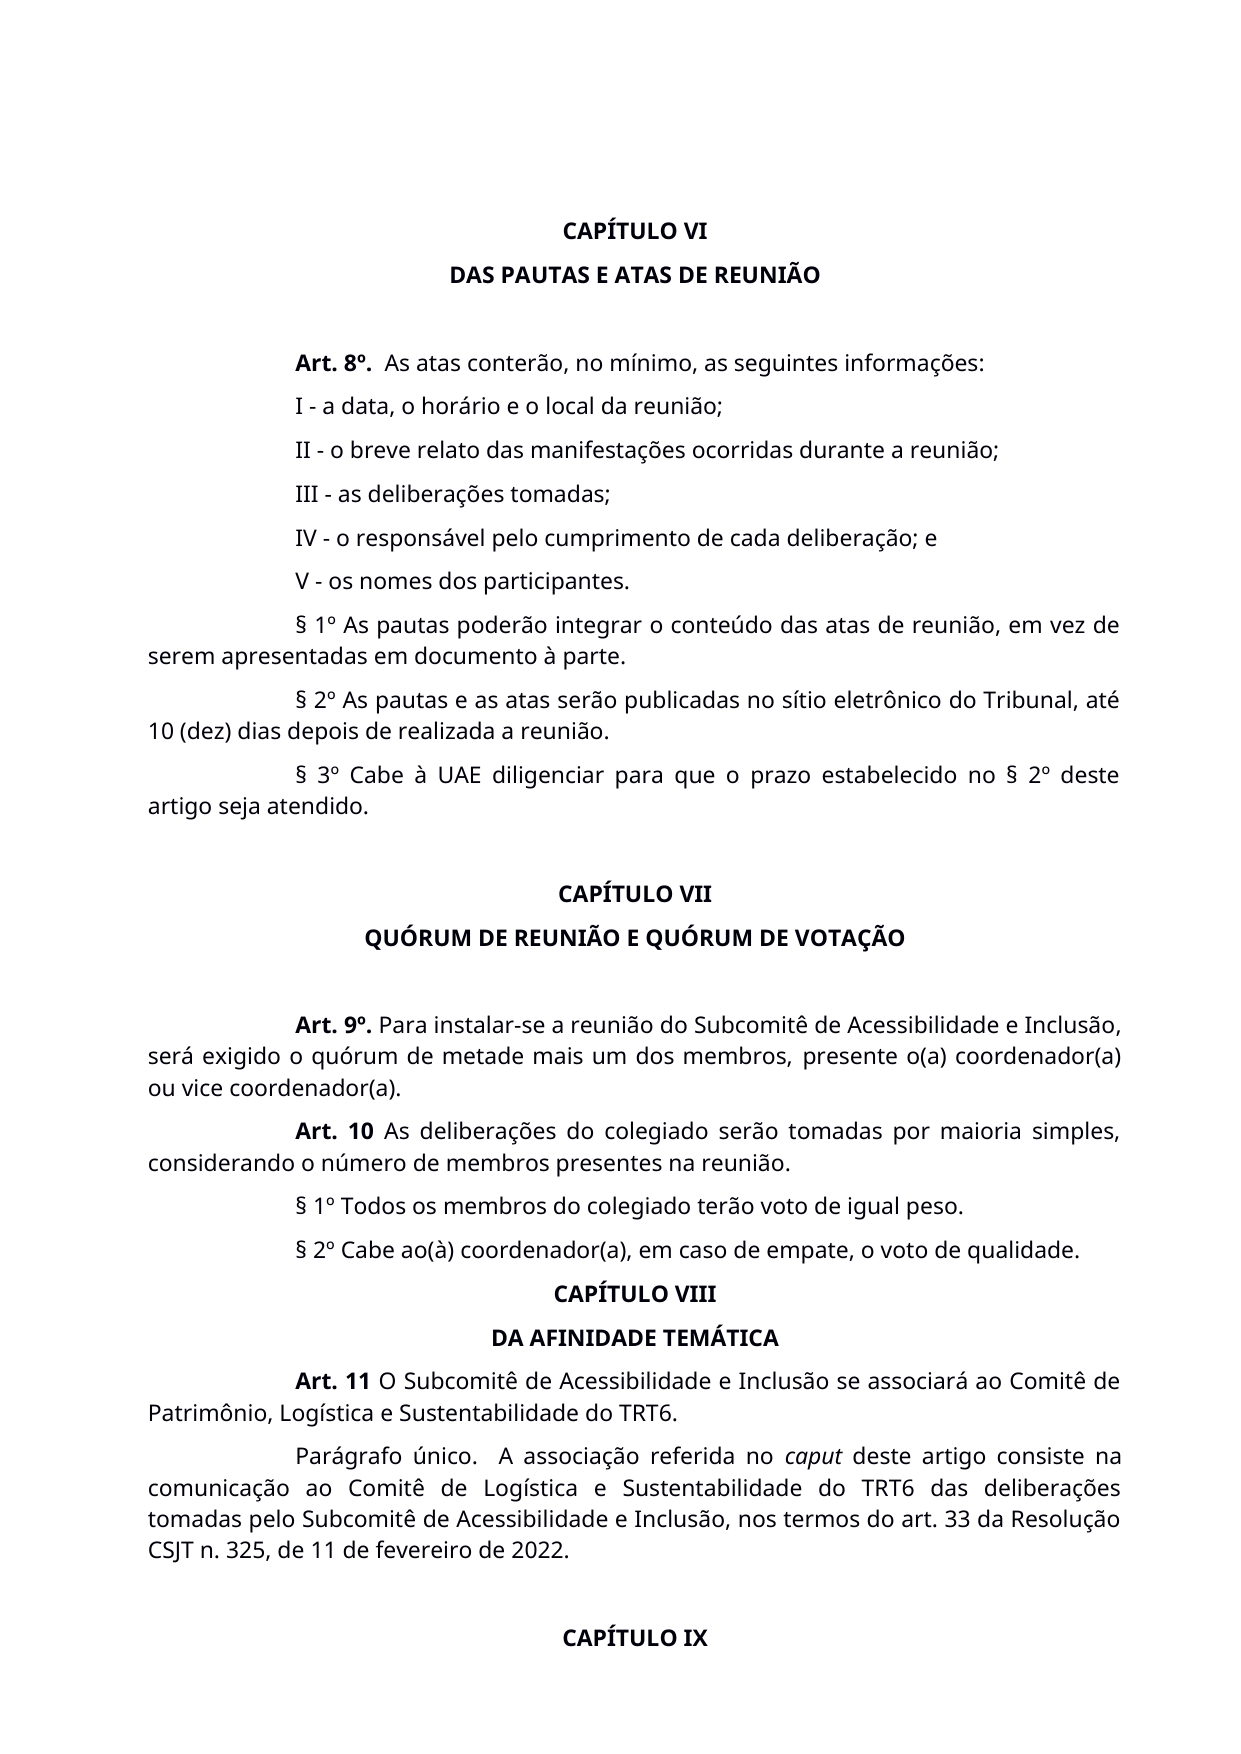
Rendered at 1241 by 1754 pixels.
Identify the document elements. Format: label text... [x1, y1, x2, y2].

text Parágrafo único. A associação referida no caput deste artigo consiste na comunicação ao Comitê de Logística e Sustentabilidade do TRT6 das deliberações tomadas pelo Subcomitê de Acessibilidade e Inclusão, nos termos do art. 33 da Resolução CSJT n. 325, de 11 de fevereiro de 2022. [148, 1440, 1122, 1565]
text CAPÍTULO VII [148, 878, 1122, 909]
text II - o breve relato das manifestações ocorridas durante a reunião; [148, 434, 1122, 465]
text Art. 11 O Subcomitê de Acessibilidade e Inclusão se associará ao Comitê de Patrimônio, Logística e Sustentabilidade do TRT6. [148, 1365, 1122, 1428]
text CAPÍTULO IX [148, 1622, 1122, 1653]
text CAPÍTULO VIII [148, 1278, 1122, 1309]
text § 2º Cabe ao(à) coordenador(a), em caso de empate, o voto de qualidade. [148, 1234, 1122, 1265]
text III - as deliberações tomadas; [148, 478, 1122, 509]
text V - os nomes dos participantes. [148, 565, 1122, 597]
text Art. 8º. As atas conterão, no mínimo, as seguintes informações: [148, 347, 1122, 378]
text Art. 9º. Para instalar-se a reunião do Subcomitê de Acessibilidade e Inclusão, será exigido o quórum de metade mais um dos membros, presente o(a) coordenador(a) ou vice coordenador(a). [148, 1009, 1122, 1103]
text § 1º Todos os membros do colegiado terão voto de igual peso. [148, 1190, 1122, 1222]
text § 1º As pautas poderão integrar o conteúdo das atas de reunião, em vez de serem apresentadas em documento à parte. [148, 609, 1122, 672]
text DAS PAUTAS E ATAS DE REUNIÃO [148, 259, 1122, 290]
text § 3º Cabe à UAE diligenciar para que o prazo estabelecido no § 2º deste artigo seja atendido. [148, 759, 1122, 822]
text § 2º As pautas e as atas serão publicadas no sítio eletrônico do Tribunal, até 10 (dez) dias depois de realizada a reunião. [148, 684, 1122, 747]
text DA AFINIDADE TEMÁTICA [148, 1322, 1122, 1353]
text QUÓRUM DE REUNIÃO E QUÓRUM DE VOTAÇÃO [148, 922, 1122, 953]
text CAPÍTULO VI [148, 215, 1122, 247]
text IV - o responsável pelo cumprimento de cada deliberação; e [148, 522, 1122, 553]
text I - a data, o horário e o local da reunião; [148, 390, 1122, 422]
text Art. 10 As deliberações do colegiado serão tomadas por maioria simples, considerando o número de membros presentes na reunião. [148, 1115, 1122, 1178]
